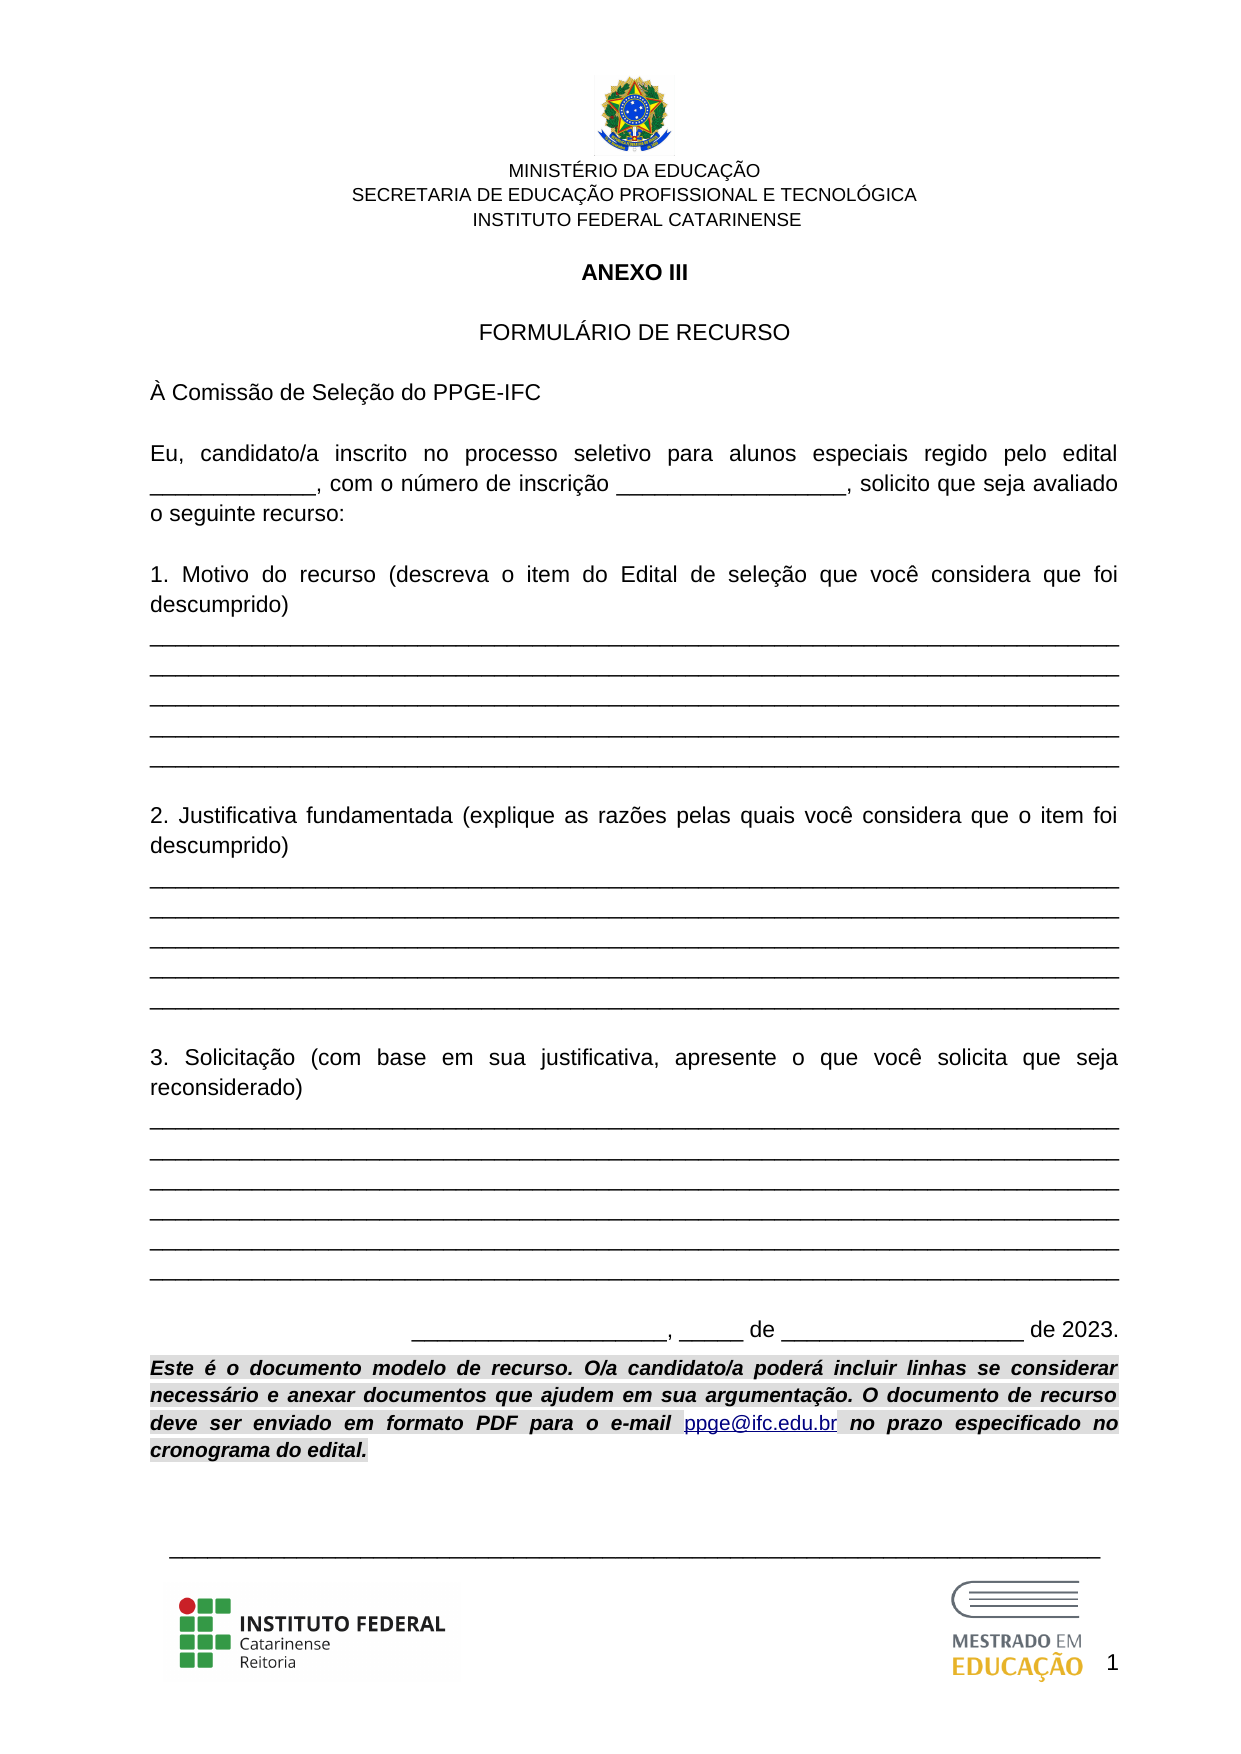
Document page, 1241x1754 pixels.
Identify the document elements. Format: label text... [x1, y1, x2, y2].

text ____________________________________________________________________________ [150, 1191, 1119, 1219]
text ____________________________________________________________________________ [150, 647, 1119, 675]
text ____________________________________________________________________________ [150, 707, 1119, 736]
text 2. Justificativa fundamentada (explique as razões pelas quais você considera que o item foi descumprido) [150, 802, 1119, 859]
text ____________________________________________________________________________ [150, 863, 1119, 887]
text ____________________________________________________________________________ [150, 949, 1119, 977]
text ANEXO III [150, 258, 1119, 285]
text ____________________________________________________________________________ [150, 1130, 1119, 1159]
text 3. Solicitação (com base em sua justificativa, apresente o que você solicita que seja reconsiderado) [150, 1044, 1119, 1101]
text FORMULÁRIO DE RECURSO [150, 319, 1119, 345]
text ____________________________________________________________________________ [150, 983, 1119, 1008]
text ____________________, _____ de ___________________ de 2023. [150, 1316, 1119, 1342]
text ____________________________________________________________________________ [150, 889, 1119, 917]
text ____________________________________________________________________________ [150, 1221, 1119, 1249]
text ____________________________________________________________________________ [150, 919, 1119, 947]
text 1. Motivo do recurso (descreva o item do Edital de seleção que você considera que foi descumprido) [150, 561, 1119, 617]
text ____________________________________________________________________________ [150, 677, 1119, 705]
picture [942, 1575, 1090, 1684]
text Este é o documento modelo de recurso. O/a candidato/a poderá incluir linhas se considerar necessário e anexar documentos que ajudem em sua argumentação. O documento de recurso deve ser enviado em formato PDF para o e-mail ppge@ifc.edu.br no prazo especificado no cronograma do edital. [150, 1355, 1119, 1462]
text À Comissão de Seleção do PPGE-IFC [150, 379, 1119, 406]
text ____________________________________________________________________________ [150, 1104, 1119, 1128]
text ____________________________________________________________________________ [150, 1161, 1119, 1189]
text Eu, candidato/a inscrito no processo seletivo para alunos especiais regido pelo edital _____________, com o número de inscrição __________________, solicito que seja avaliado o seguinte recurso: [150, 440, 1119, 527]
picture [162, 1582, 462, 1682]
text ____________________________________________________________________________ [150, 621, 1119, 645]
text ____________________________________________________________________________ [150, 1251, 1119, 1279]
picture [594, 75, 675, 156]
text ____________________________________________________________________________ [150, 738, 1119, 766]
